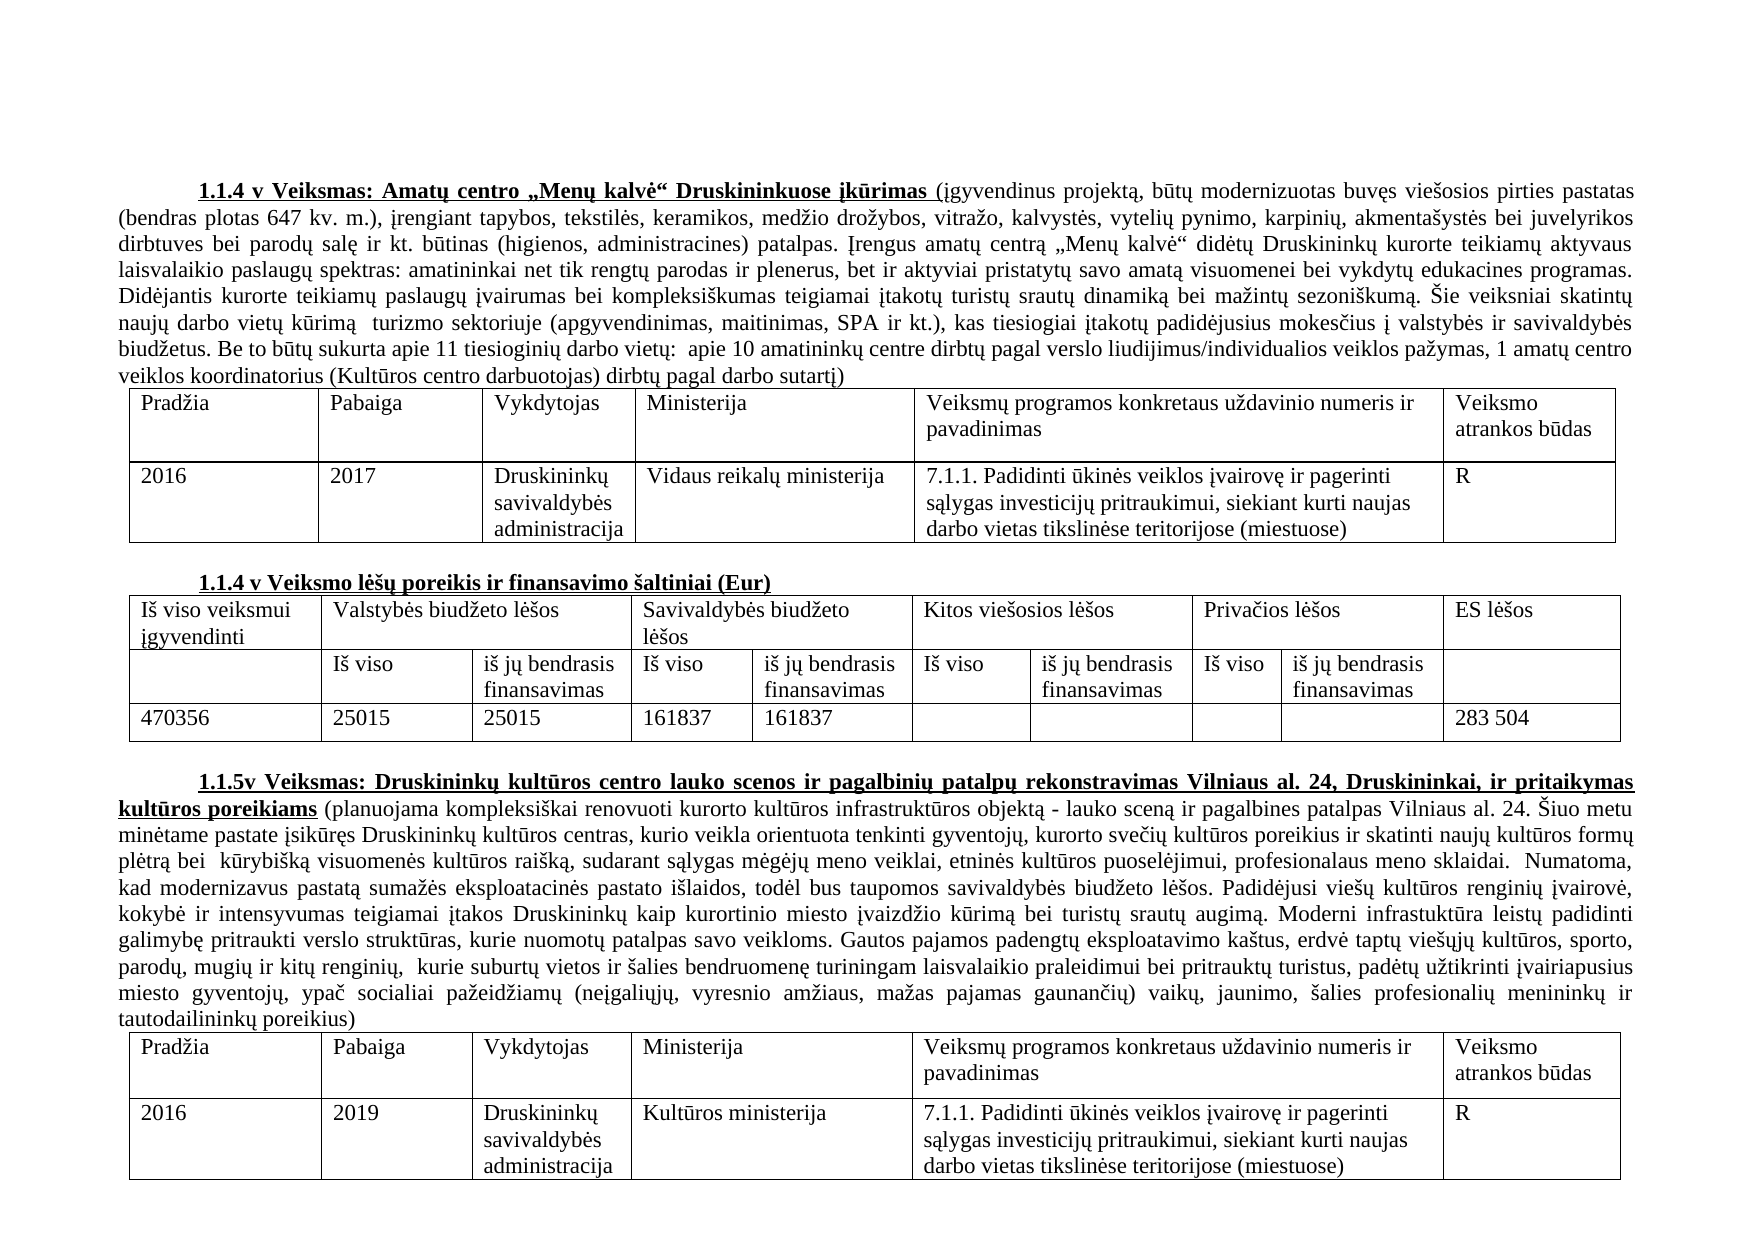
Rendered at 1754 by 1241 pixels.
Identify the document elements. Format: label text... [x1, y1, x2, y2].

table_header Pabaiga [319, 389, 482, 461]
table_cell 25015 [322, 704, 472, 741]
table_header Ministerija [636, 389, 914, 461]
table_cell [130, 650, 321, 703]
table_cell Kultūros ministerija [632, 1099, 912, 1178]
table_header Veiksmų programos konkretaus uždavinio numeris ir pavadinimas [915, 389, 1443, 461]
text 1.1.5v Veiksmas: Druskininkų kultūros centro lauko scenos ir pagalbinių patalpų rekonstravimas Vilniaus al. 24, Druskininkai, ir pritaikymas kultūros poreikiams (planuojama kompleksiškai renovuoti kurorto kultūros infrastruktūros objektą - lauko sceną ir pagalbines patalpas Vilniaus al. 24. Šiuo metu minėtame pastate įsikūręs Druskininkų kultūros centras, kurio veikla orientuota tenkinti gyventojų, kurorto svečių kultūros poreikius ir skatinti naujų kultūros formų plėtrą bei kūrybišką visuomenės kultūros raišką, sudarant sąlygas mėgėjų meno veiklai, etninės kultūros puoselėjimui, profesionalaus meno sklaidai. Numatoma, kad modernizavus pastatą sumažės eksploatacinės pastato išlaidos, todėl bus taupomos savivaldybės biudžeto lėšos. Padidėjusi viešų kultūros renginių įvairovė, kokybė ir intensyvumas teigiamai įtakos Druskininkų kaip kurortinio miesto įvaizdžio kūrimą bei turistų srautų augimą. Moderni infrastuktūra leistų padidinti galimybę pritraukti verslo struktūras, kurie nuomotų patalpas savo veikloms. Gautos pajamos padengtų eksploatavimo kaštus, erdvė taptų viešųjų kultūros, sporto, parodų, mugių ir kitų renginių, kurie suburtų vietos ir šalies bendruomenę turiningam laisvalaikio praleidimui bei pritrauktų turistus, padėtų užtikrinti įvairiapusius miesto gyventojų, ypač socialiai pažeidžiamų (neįgaliųjų, vyresnio amžiaus, mažas pajamas gaunančių) vaikų, jaunimo, šalies profesionalių menininkų ir tautodailininkų poreikius) [118, 768, 1636, 1032]
table_cell 2016 [130, 463, 318, 542]
table_header Pabaiga [322, 1033, 472, 1098]
table_cell 2016 [130, 1099, 321, 1178]
table_cell R [1444, 463, 1615, 542]
table_cell Vidaus reikalų ministerija [636, 463, 914, 542]
table_header Privačios lėšos [1193, 596, 1443, 649]
table_cell [1282, 704, 1443, 741]
table_cell [1193, 704, 1281, 741]
table_header Veiksmo atrankos būdas [1444, 1033, 1620, 1098]
table_cell Iš viso [913, 650, 1030, 703]
table_header Savivaldybės biudžeto lėšos [632, 596, 912, 649]
table_header ES lėšos [1444, 596, 1620, 649]
table_cell iš jų bendrasis finansavimas [1282, 650, 1443, 703]
table_header Pradžia [130, 1033, 321, 1098]
table_header Valstybės biudžeto lėšos [322, 596, 631, 649]
table_header Veiksmo atrankos būdas [1444, 389, 1615, 461]
table_header Vykdytojas [473, 1033, 631, 1098]
table_header Pradžia [130, 389, 318, 461]
table_cell Iš viso [322, 650, 472, 703]
table_cell R [1444, 1099, 1620, 1178]
table_cell 161837 [753, 704, 912, 741]
table_cell iš jų bendrasis finansavimas [1031, 650, 1192, 703]
text 1.1.4 v Veiksmo lėšų poreikis ir finansavimo šaltiniai (Eur) [118, 569, 1636, 595]
text 1.1.4 v Veiksmas: Amatų centro „Menų kalvė“ Druskininkuose įkūrimas (įgyvendinus projektą, būtų modernizuotas buvęs viešosios pirties pastatas (bendras plotas 647 kv. m.), įrengiant tapybos, tekstilės, keramikos, medžio drožybos, vitražo, kalvystės, vytelių pynimo, karpinių, akmentašystės bei juvelyrikos dirbtuves bei parodų salę ir kt. būtinas (higienos, administracines) patalpas. Įrengus amatų centrą „Menų kalvė“ didėtų Druskininkų kurorte teikiamų aktyvaus laisvalaikio paslaugų spektras: amatininkai net tik rengtų parodas ir plenerus, bet ir aktyviai pristatytų savo amatą visuomenei bei vykdytų edukacines programas. Didėjantis kurorte teikiamų paslaugų įvairumas bei kompleksiškumas teigiamai įtakotų turistų srautų dinamiką bei mažintų sezoniškumą. Šie veiksniai skatintų naujų darbo vietų kūrimą turizmo sektoriuje (apgyvendinimas, maitinimas, SPA ir kt.), kas tiesiogiai įtakotų padidėjusius mokesčius į valstybės ir savivaldybės biudžetus. Be to būtų sukurta apie 11 tiesioginių darbo vietų: apie 10 amatininkų centre dirbtų pagal verslo liudijimus/individualios veiklos pažymas, 1 amatų centro veiklos koordinatorius (Kultūros centro darbuotojas) dirbtų pagal darbo sutartį) [118, 177, 1636, 388]
table_cell Druskininkų savivaldybės administracija [483, 463, 635, 542]
table_cell 25015 [473, 704, 631, 741]
table_cell 7.1.1. Padidinti ūkinės veiklos įvairovę ir pagerinti sąlygas investicijų pritraukimui, siekiant kurti naujas darbo vietas tikslinėse teritorijose (miestuose) [913, 1099, 1443, 1178]
table_cell 470356 [130, 704, 321, 741]
table_cell iš jų bendrasis finansavimas [753, 650, 912, 703]
table_cell 2017 [319, 463, 482, 542]
table_header Veiksmų programos konkretaus uždavinio numeris ir pavadinimas [913, 1033, 1443, 1098]
table_cell 283 504 [1444, 704, 1620, 741]
table_cell 2019 [322, 1099, 472, 1178]
table_cell Iš viso [1193, 650, 1281, 703]
table_cell iš jų bendrasis finansavimas [473, 650, 631, 703]
table_cell 7.1.1. Padidinti ūkinės veiklos įvairovę ir pagerinti sąlygas investicijų pritraukimui, siekiant kurti naujas darbo vietas tikslinėse teritorijose (miestuose) [915, 463, 1443, 542]
table_cell [1444, 650, 1620, 703]
table_cell [913, 704, 1030, 741]
table_header Vykdytojas [483, 389, 635, 461]
table_cell 161837 [632, 704, 752, 741]
table_cell Iš viso [632, 650, 752, 703]
table_header Ministerija [632, 1033, 912, 1098]
table_cell Druskininkų savivaldybės administracija [473, 1099, 631, 1178]
table_header Iš viso veiksmui įgyvendinti [130, 596, 321, 649]
table_cell [1031, 704, 1192, 741]
table_header Kitos viešosios lėšos [913, 596, 1192, 649]
